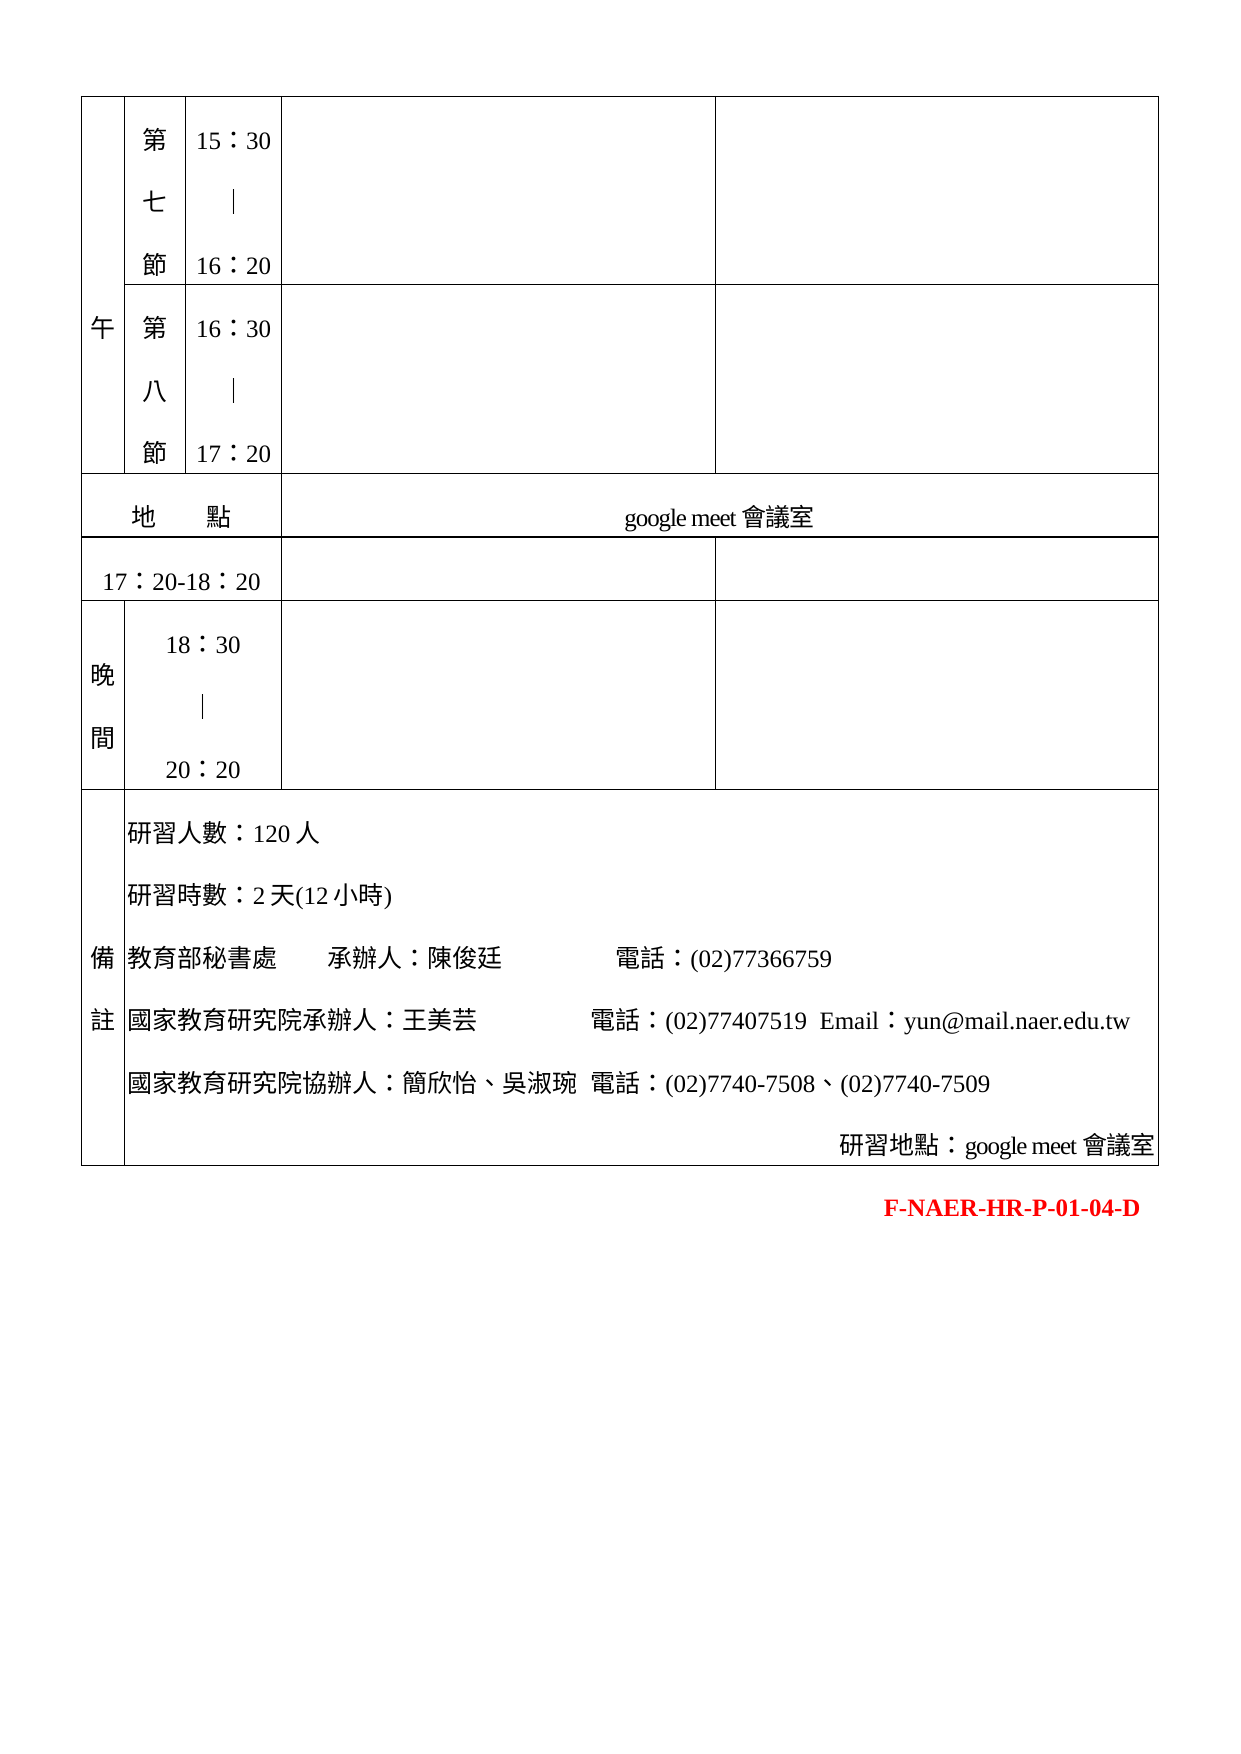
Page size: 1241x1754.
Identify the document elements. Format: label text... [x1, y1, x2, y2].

table_cell google meet會議室 [282, 474, 1158, 536]
table_cell 晚 間 [82, 601, 124, 788]
table_cell [282, 538, 715, 600]
table_cell 17：20-18：20 [82, 538, 281, 600]
table_cell 16：30 ｜ 17：20 [186, 285, 281, 473]
table_cell [716, 538, 1158, 600]
table_cell [716, 97, 1158, 284]
text F-NAER-HR-P-01-04-D [75, 1166, 1140, 1228]
table_cell [716, 601, 1158, 788]
table_cell 午 [82, 97, 124, 473]
table_cell [282, 97, 715, 284]
table_cell [282, 285, 715, 473]
table_cell 第 八 節 [125, 285, 185, 473]
table_cell 地 點 [82, 474, 281, 536]
table_cell [282, 601, 715, 788]
table_cell 研習人數：120人 研習時數：2天(12小時) 教育部秘書處 承辦人：陳俊廷 電話：(02)77366759 國家教育研究院承辦人：王美芸 電話：(02)77407519 Email：yun@mail.naer.edu.tw 國家教育研究院協辦人：簡欣怡、吳淑琬 電話：(02)7740-7508、(02)7740-7509 研習地點：google meet會議室 [125, 790, 1158, 1164]
table_cell 18：30 ｜ 20：20 [125, 601, 281, 788]
table_cell 第 七 節 [125, 97, 185, 284]
table_cell [716, 285, 1158, 473]
table_cell 15：30 ｜ 16：20 [186, 97, 281, 284]
table_cell 備註 [82, 790, 124, 1164]
